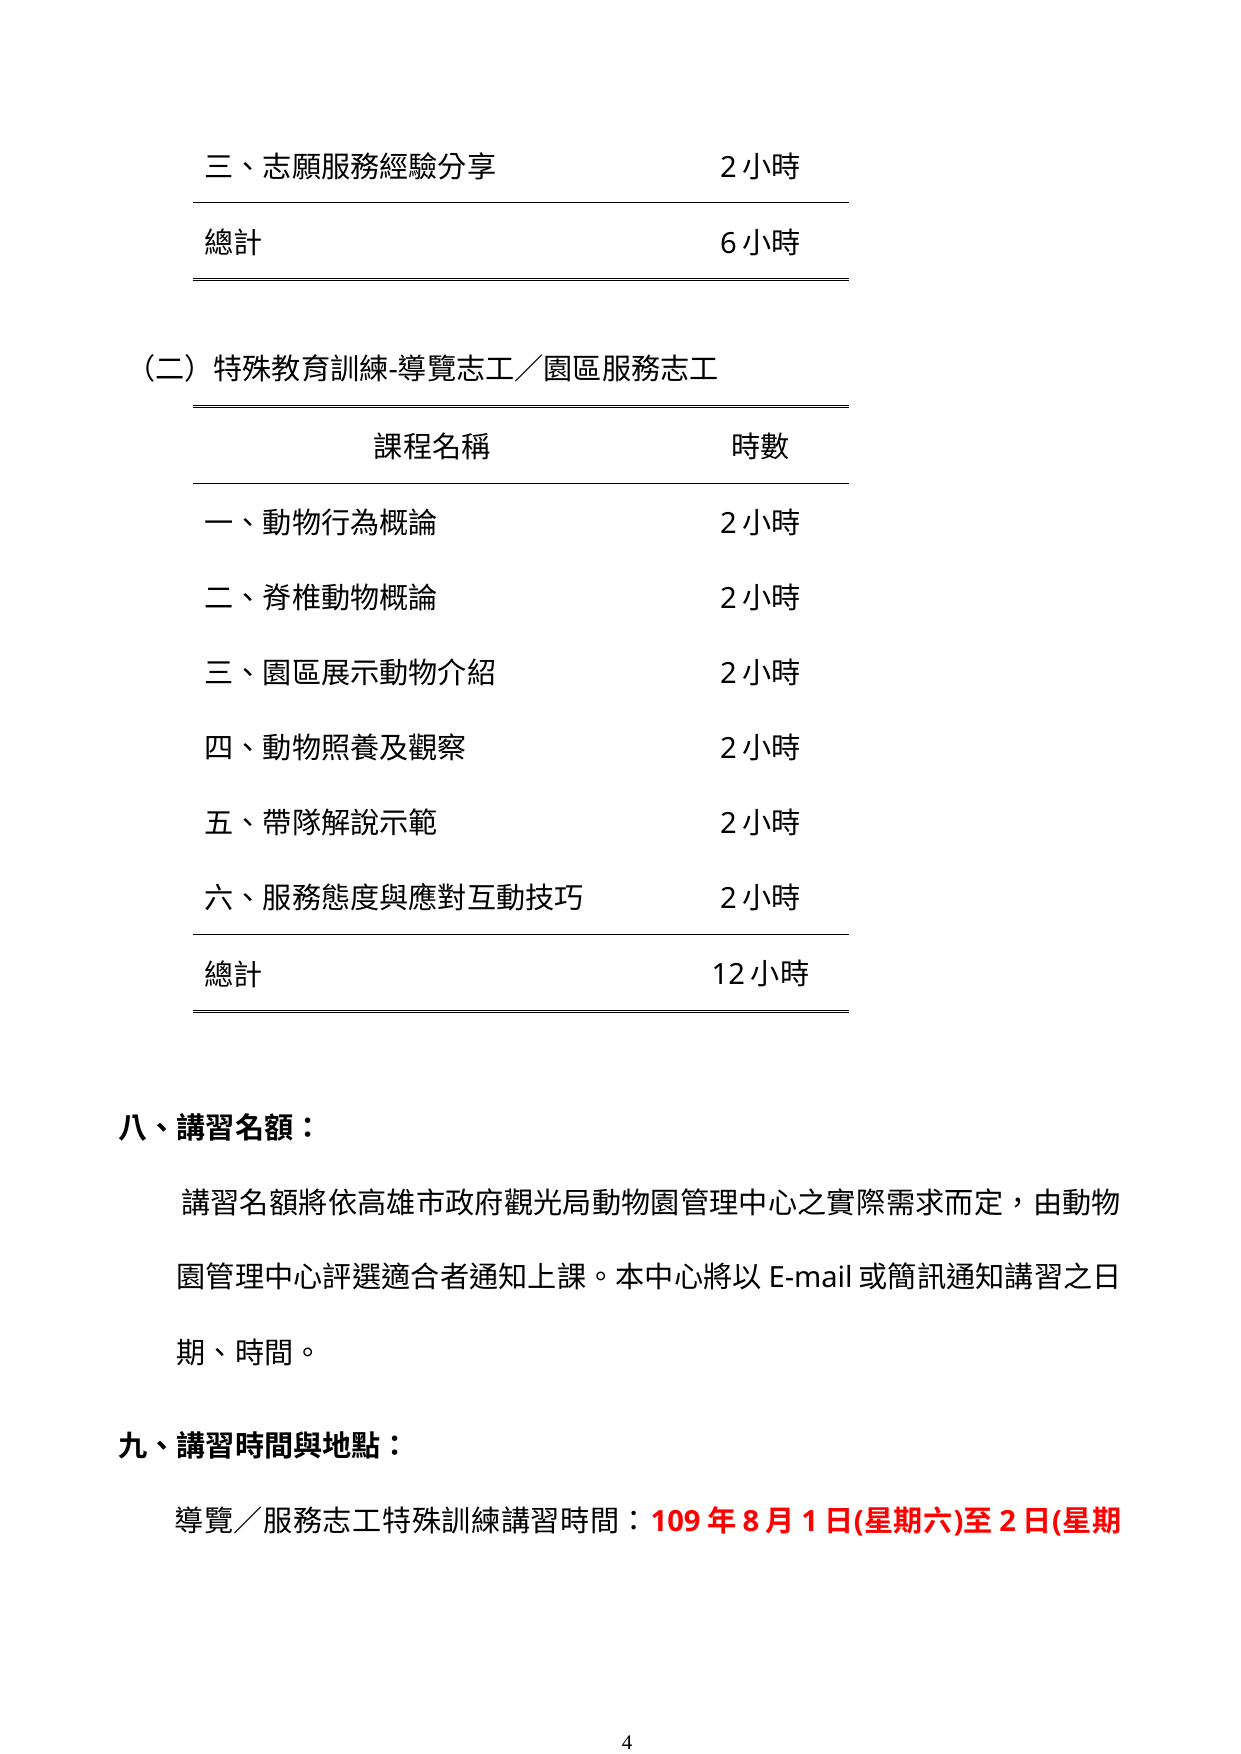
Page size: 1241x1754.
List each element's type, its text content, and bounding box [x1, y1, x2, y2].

table_cell 三、園區展示動物介紹 [193, 634, 671, 709]
table_cell 2小時 [671, 559, 849, 634]
table_cell 總計 [193, 203, 671, 278]
table_header 時數 [671, 408, 849, 483]
table_cell 一、動物行為概論 [193, 484, 671, 559]
text 講習名額將依高雄市政府觀光局動物園管理中心之實際需求而定，由動物園管理中心評選適合者通知上課。本中心將以E-mail或簡訊通知講習之日期、時間。 [118, 1163, 1122, 1388]
table_cell 2小時 [671, 127, 849, 202]
text 八、講習名額： [118, 1088, 1122, 1163]
table_cell 四、動物照養及觀察 [193, 709, 671, 784]
table_cell 12小時 [671, 935, 849, 1010]
table_cell [193, 281, 849, 329]
table_cell 2小時 [671, 634, 849, 709]
text （二）特殊教育訓練-導覽志工／園區服務志工 [118, 329, 1122, 404]
table_cell 三、志願服務經驗分享 [193, 127, 671, 202]
text 九、講習時間與地點： [118, 1407, 1122, 1482]
table_cell 2小時 [671, 784, 849, 859]
table_cell 2小時 [671, 709, 849, 784]
text 導覽／服務志工特殊訓練講習時間：109年8月1日(星期六)至2日(星期 [174, 1482, 1122, 1557]
table_cell 2小時 [671, 859, 849, 934]
table_cell 六、服務態度與應對互動技巧 [193, 859, 671, 934]
table_cell 五、帶隊解說示範 [193, 784, 671, 859]
table_cell 二、脊椎動物概論 [193, 559, 671, 634]
table_cell 2小時 [671, 484, 849, 559]
table_header 課程名稱 [193, 408, 671, 483]
table_cell 6小時 [671, 203, 849, 278]
table_cell 總計 [193, 935, 671, 1010]
